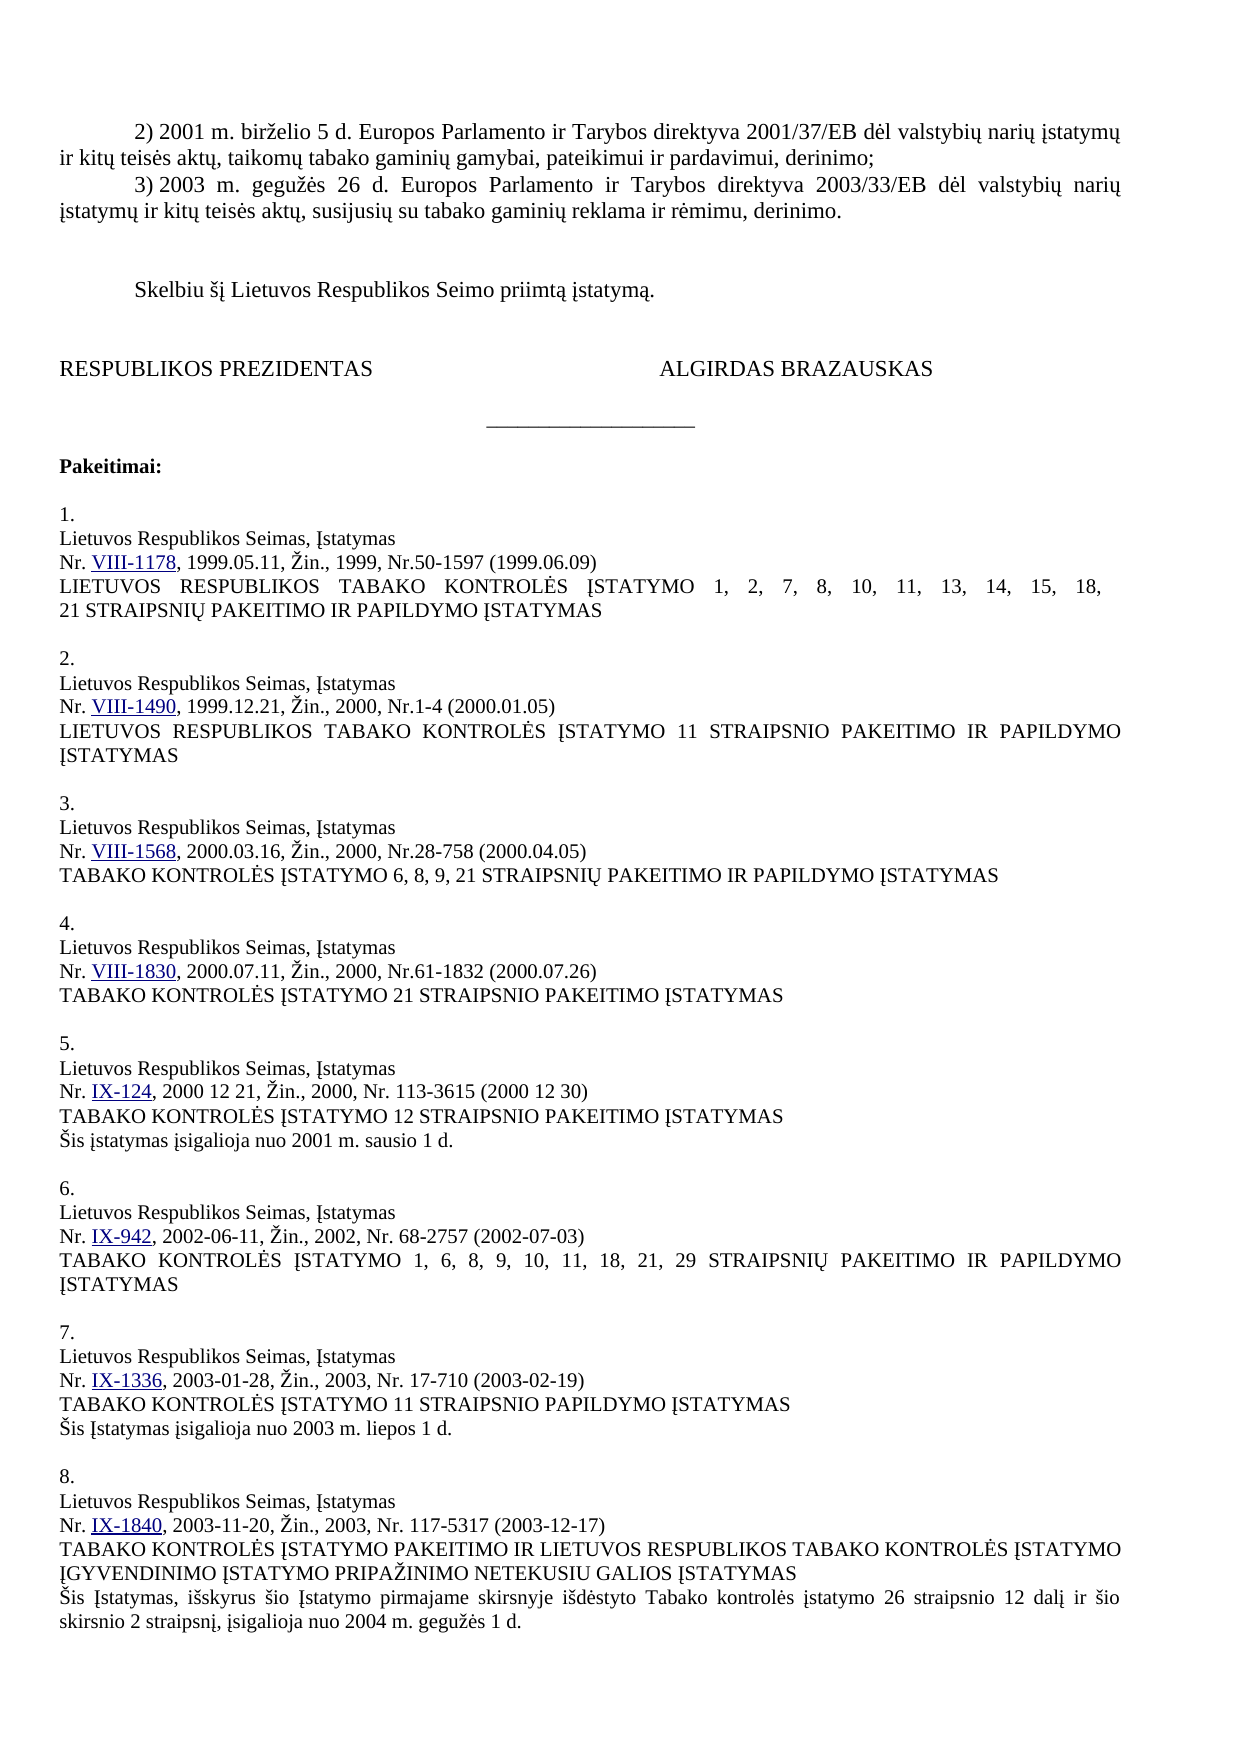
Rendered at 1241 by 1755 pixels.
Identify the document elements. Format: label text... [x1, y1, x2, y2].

text Lietuvos Respublikos Seimas, Įstatymas [59, 526, 1122, 550]
text TABAKO KONTROLĖS ĮSTATYMO 12 STRAIPSNIO PAKEITIMO ĮSTATYMAS [59, 1103, 1122, 1128]
text Nr. IX-124, 2000 12 21, Žin., 2000, Nr. 113-3615 (2000 12 30) [59, 1079, 1122, 1103]
text LIETUVOS RESPUBLIKOS TABAKO KONTROLĖS ĮSTATYMO 1, 2, 7, 8, 10, 11, 13, 14, 15, 18, 21 STRAIPSNIŲ PAKEITIMO IR PAPILDYMO ĮSTATYMAS [59, 574, 1122, 622]
text TABAKO KONTROLĖS ĮSTATYMO 11 STRAIPSNIO PAPILDYMO ĮSTATYMAS [59, 1392, 1122, 1416]
text Nr. VIII-1830, 2000.07.11, Žin., 2000, Nr.61-1832 (2000.07.26) [59, 959, 1122, 983]
text 8. [59, 1464, 1122, 1488]
text 1. [59, 502, 1122, 526]
text Nr. IX-1336, 2003-01-28, Žin., 2003, Nr. 17-710 (2003-02-19) [59, 1368, 1122, 1392]
text 3. [59, 791, 1122, 815]
text Lietuvos Respublikos Seimas, Įstatymas [59, 1344, 1122, 1368]
text Šis įstatymas įsigalioja nuo 2001 m. sausio 1 d. [59, 1128, 1122, 1152]
text Lietuvos Respublikos Seimas, Įstatymas [59, 1200, 1122, 1224]
text Skelbiu šį Lietuvos Respublikos Seimo priimtą įstatymą. [59, 276, 1122, 303]
text Pakeitimai: [59, 454, 1122, 478]
text TABAKO KONTROLĖS ĮSTATYMO 6, 8, 9, 21 STRAIPSNIŲ PAKEITIMO IR PAPILDYMO ĮSTATYMAS [59, 863, 1122, 887]
text RESPUBLIKOS PREZIDENTAS ALGIRDAS BRAZAUSKAS [59, 355, 1122, 382]
text Lietuvos Respublikos Seimas, Įstatymas [59, 1055, 1122, 1079]
text 4. [59, 911, 1122, 935]
text Nr. IX-1840, 2003-11-20, Žin., 2003, Nr. 117-5317 (2003-12-17) [59, 1513, 1122, 1537]
text 2) 2001 m. birželio 5 d. Europos Parlamento ir Tarybos direktyva 2001/37/EB dėl valstybių narių įstatymų ir kitų teisės aktų, taikomų tabako gaminių gamybai, pateikimui ir pardavimui, derinimo; [59, 118, 1122, 171]
text 6. [59, 1176, 1122, 1200]
text TABAKO KONTROLĖS ĮSTATYMO PAKEITIMO IR LIETUVOS RESPUBLIKOS TABAKO KONTROLĖS ĮSTATYMO ĮGYVENDINIMO ĮSTATYMO PRIPAŽINIMO NETEKUSIU GALIOS ĮSTATYMAS [59, 1537, 1122, 1585]
text Lietuvos Respublikos Seimas, Įstatymas [59, 670, 1122, 694]
text Nr. VIII-1490, 1999.12.21, Žin., 2000, Nr.1-4 (2000.01.05) [59, 694, 1122, 718]
text Lietuvos Respublikos Seimas, Įstatymas [59, 1488, 1122, 1513]
text Nr. VIII-1568, 2000.03.16, Žin., 2000, Nr.28-758 (2000.04.05) [59, 839, 1122, 863]
text 2. [59, 646, 1122, 670]
text Šis Įstatymas, išskyrus šio Įstatymo pirmajame skirsnyje išdėstyto Tabako kontrolės įstatymo 26 straipsnio 12 dalį ir šio skirsnio 2 straipsnį, įsigalioja nuo 2004 m. gegužės 1 d. [59, 1585, 1122, 1633]
text 3) 2003 m. gegužės 26 d. Europos Parlamento ir Tarybos direktyva 2003/33/EB dėl valstybių narių įstatymų ir kitų teisės aktų, susijusių su tabako gaminių reklama ir rėmimu, derinimo. [59, 171, 1122, 223]
text TABAKO KONTROLĖS ĮSTATYMO 21 STRAIPSNIO PAKEITIMO ĮSTATYMAS [59, 983, 1122, 1007]
text ____________________ [59, 406, 1122, 430]
text Nr. VIII-1178, 1999.05.11, Žin., 1999, Nr.50-1597 (1999.06.09) [59, 550, 1122, 574]
text 7. [59, 1320, 1122, 1344]
text LIETUVOS RESPUBLIKOS TABAKO KONTROLĖS ĮSTATYMO 11 STRAIPSNIO PAKEITIMO IR PAPILDYMO ĮSTATYMAS [59, 718, 1122, 767]
text Šis Įstatymas įsigalioja nuo 2003 m. liepos 1 d. [59, 1416, 1122, 1440]
text Lietuvos Respublikos Seimas, Įstatymas [59, 815, 1122, 839]
text TABAKO KONTROLĖS ĮSTATYMO 1, 6, 8, 9, 10, 11, 18, 21, 29 STRAIPSNIŲ PAKEITIMO IR PAPILDYMO ĮSTATYMAS [59, 1248, 1122, 1296]
text 5. [59, 1031, 1122, 1055]
text Lietuvos Respublikos Seimas, Įstatymas [59, 935, 1122, 959]
text Nr. IX-942, 2002-06-11, Žin., 2002, Nr. 68-2757 (2002-07-03) [59, 1224, 1122, 1248]
